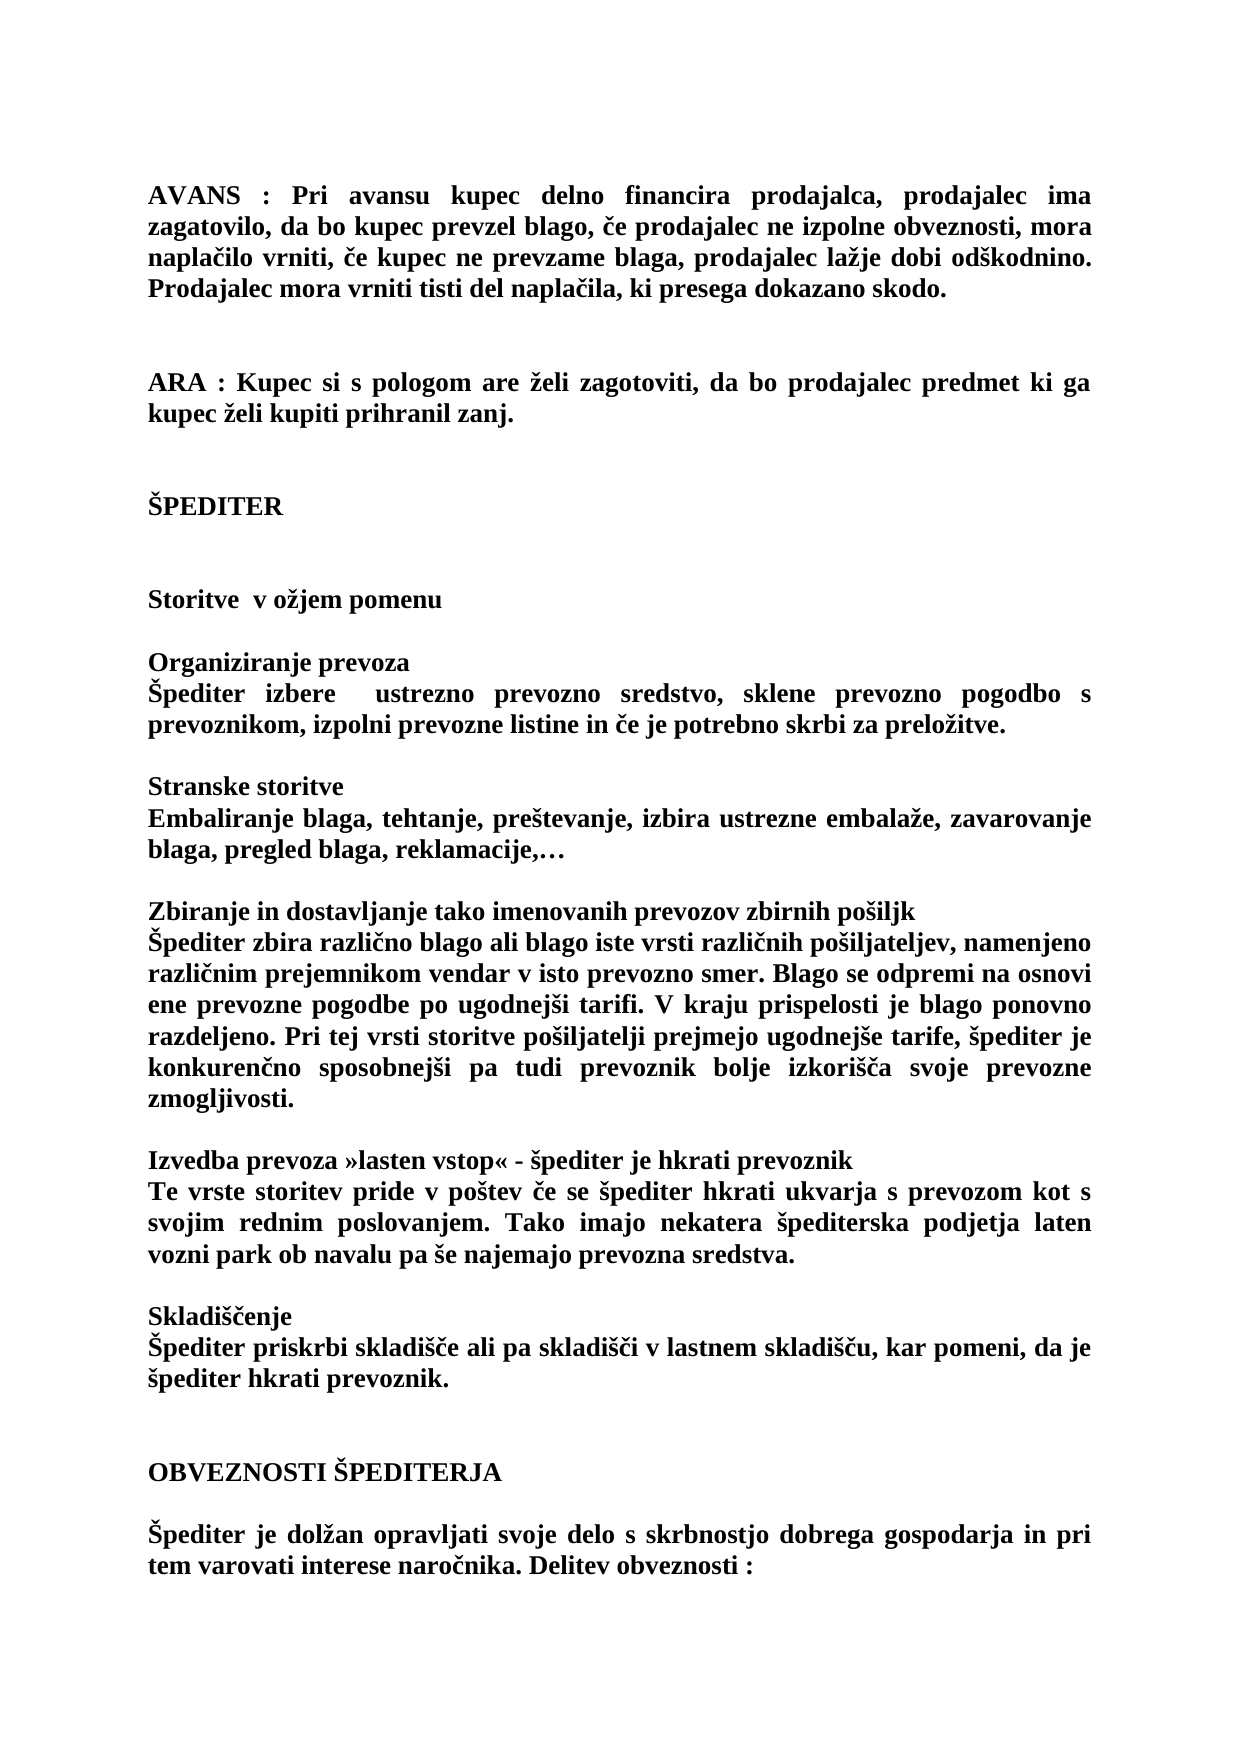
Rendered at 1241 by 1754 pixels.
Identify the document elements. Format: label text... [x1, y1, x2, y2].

text Izvedba prevoza »lasten vstop« - špediter je hkrati prevoznik [148, 1144, 1093, 1175]
text ŠPEDITER [148, 490, 1093, 521]
text Skladiščenje [148, 1300, 1093, 1331]
text Špediter priskrbi skladišče ali pa skladišči v lastnem skladišču, kar pomeni, da je špediter hkrati prevoznik. [148, 1331, 1093, 1393]
text ARA : Kupec si s pologom are želi zagotoviti, da bo prodajalec predmet ki ga kupec želi kupiti prihranil zanj. [148, 366, 1093, 428]
text Storitve v ožjem pomenu [148, 584, 1093, 615]
text Špediter zbira različno blago ali blago iste vrsti različnih pošiljateljev, namenjeno različnim prejemnikom vendar v isto prevozno smer. Blago se odpremi na osnovi ene prevozne pogodbe po ugodnejši tarifi. V kraju prispelosti je blago ponovno razdeljeno. Pri tej vrsti storitve pošiljatelji prejmejo ugodnejše tarife, špediter je konkurenčno sposobnejši pa tudi prevoznik bolje izkorišča svoje prevozne zmogljivosti. [148, 926, 1093, 1113]
text OBVEZNOSTI ŠPEDITERJA [148, 1456, 1093, 1487]
text AVANS : Pri avansu kupec delno financira prodajalca, prodajalec ima zagatovilo, da bo kupec prevzel blago, če prodajalec ne izpolne obveznosti, mora naplačilo vrniti, če kupec ne prevzame blaga, prodajalec lažje dobi odškodnino. Prodajalec mora vrniti tisti del naplačila, ki presega dokazano skodo. [148, 179, 1093, 303]
text Stranske storitve [148, 771, 1093, 802]
text Embaliranje blaga, tehtanje, preštevanje, izbira ustrezne embalaže, zavarovanje blaga, pregled blaga, reklamacije,… [148, 802, 1093, 864]
text Te vrste storitev pride v poštev če se špediter hkrati ukvarja s prevozom kot s svojim rednim poslovanjem. Tako imajo nekatera špediterska podjetja laten vozni park ob navalu pa še najemajo prevozna sredstva. [148, 1175, 1093, 1269]
text Špediter izbere ustrezno prevozno sredstvo, sklene prevozno pogodbo s prevoznikom, izpolni prevozne listine in če je potrebno skrbi za preložitve. [148, 677, 1093, 739]
text Zbiranje in dostavljanje tako imenovanih prevozov zbirnih pošiljk [148, 895, 1093, 926]
text Špediter je dolžan opravljati svoje delo s skrbnostjo dobrega gospodarja in pri tem varovati interese naročnika. Delitev obveznosti : [148, 1518, 1093, 1580]
text Organiziranje prevoza [148, 646, 1093, 677]
